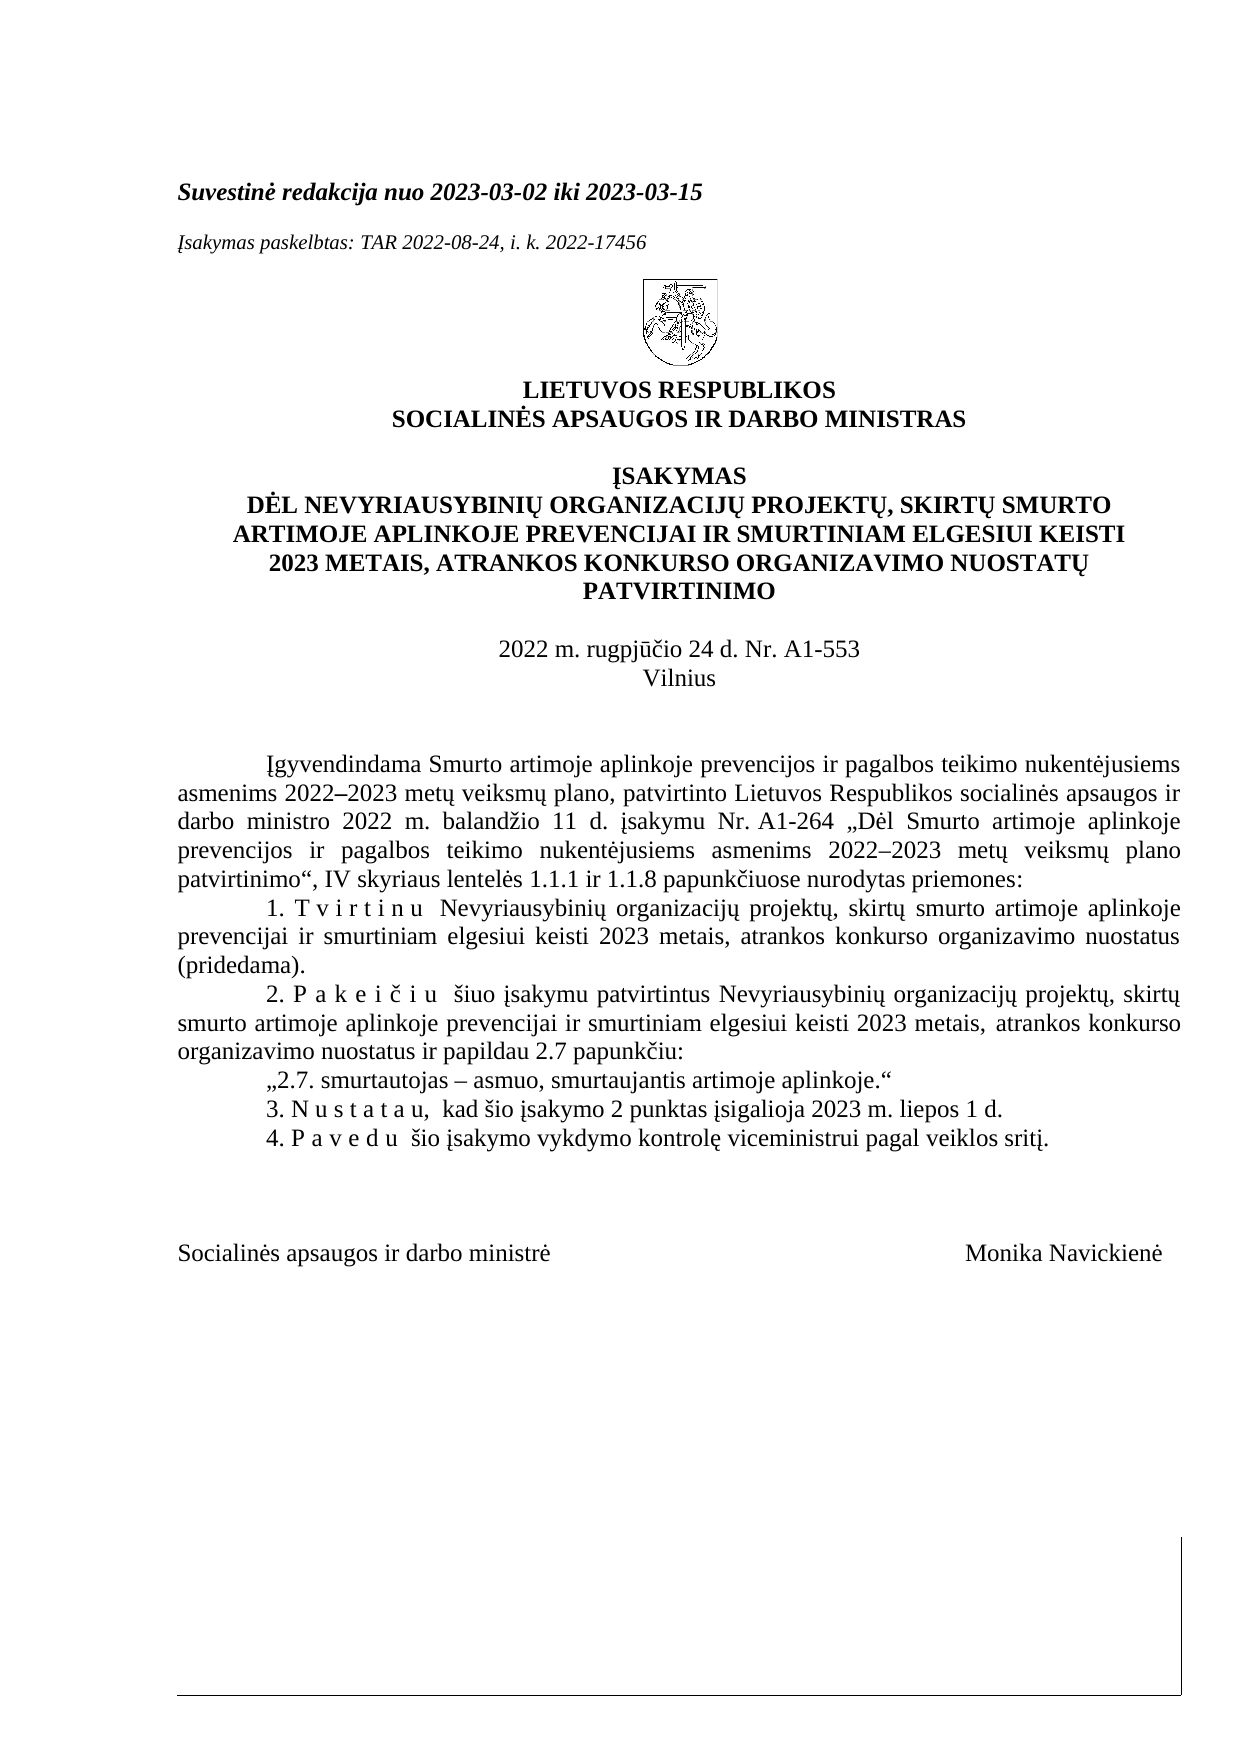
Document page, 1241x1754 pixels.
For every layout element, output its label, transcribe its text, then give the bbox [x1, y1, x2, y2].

text 2022 m. rugpjūčio 24 d. Nr. A1-553 [177, 634, 1181, 663]
text 3. N u s t a t a u, kad šio įsakymo 2 punktas įsigalioja 2023 m. liepos 1 d. [177, 1094, 1181, 1123]
text SOCIALINĖS APSAUGOS IR DARBO MINISTRAS [177, 404, 1181, 433]
text 4. Pavedu šio įsakymo vykdymo kontrolę viceministrui pagal veiklos sritį. [177, 1123, 1181, 1151]
text ĮSAKYMAS [177, 461, 1181, 490]
text „2.7. smurtautojas – asmuo, smurtaujantis artimoje aplinkoje.“ [177, 1065, 1181, 1094]
text 1. Tvirtinu Nevyriausybinių organizacijų projektų, skirtų smurto artimoje aplinkoje prevencijai ir smurtiniam elgesiui keisti 2023 metais, atrankos konkurso organizavimo nuostatus (pridedama). [177, 893, 1181, 979]
text Įgyvendindama Smurto artimoje aplinkoje prevencijos ir pagalbos teikimo nukentėjusiems asmenims 2022–2023 metų veiksmų plano, patvirtinto Lietuvos Respublikos socialinės apsaugos ir darbo ministro 2022 m. balandžio 11 d. įsakymu Nr. A1-264 „Dėl Smurto artimoje aplinkoje prevencijos ir pagalbos teikimo nukentėjusiems asmenims 2022–2023 metų veiksmų plano patvirtinimo“, IV skyriaus lentelės 1.1.1 ir 1.1.8 papunkčiuose nurodytas priemones: [177, 749, 1181, 893]
text Suvestinė redakcija nuo 2023-03-02 iki 2023-03-15 [177, 177, 1181, 206]
text DĖL NEVYRIAUSYBINIŲ ORGANIZACIJŲ PROJEKTŲ, SKIRTŲ SMURTO ARTIMOJE APLINKOJE PREVENCIJAI IR SMURTINIAM ELGESIUI KEISTI 2023 METAIS, ATRANKOS KONKURSO ORGANIZAVIMO NUOSTATŲ PATVIRTINIMO [177, 490, 1181, 605]
text LIETUVOS RESPUBLIKOS [177, 375, 1181, 404]
text Socialinės apsaugos ir darbo ministrė Monika Navickienė [177, 1238, 1181, 1266]
text 2. P a k e i č i u šiuo įsakymu patvirtintus Nevyriausybinių organizacijų projektų, skirtų smurto artimoje aplinkoje prevencijai ir smurtiniam elgesiui keisti 2023 metais, atrankos konkurso organizavimo nuostatus ir papildau 2.7 papunkčiu: [177, 979, 1181, 1065]
text Vilnius [177, 663, 1181, 691]
text Įsakymas paskelbtas: TAR 2022-08-24, i. k. 2022-17456 [177, 230, 1181, 254]
